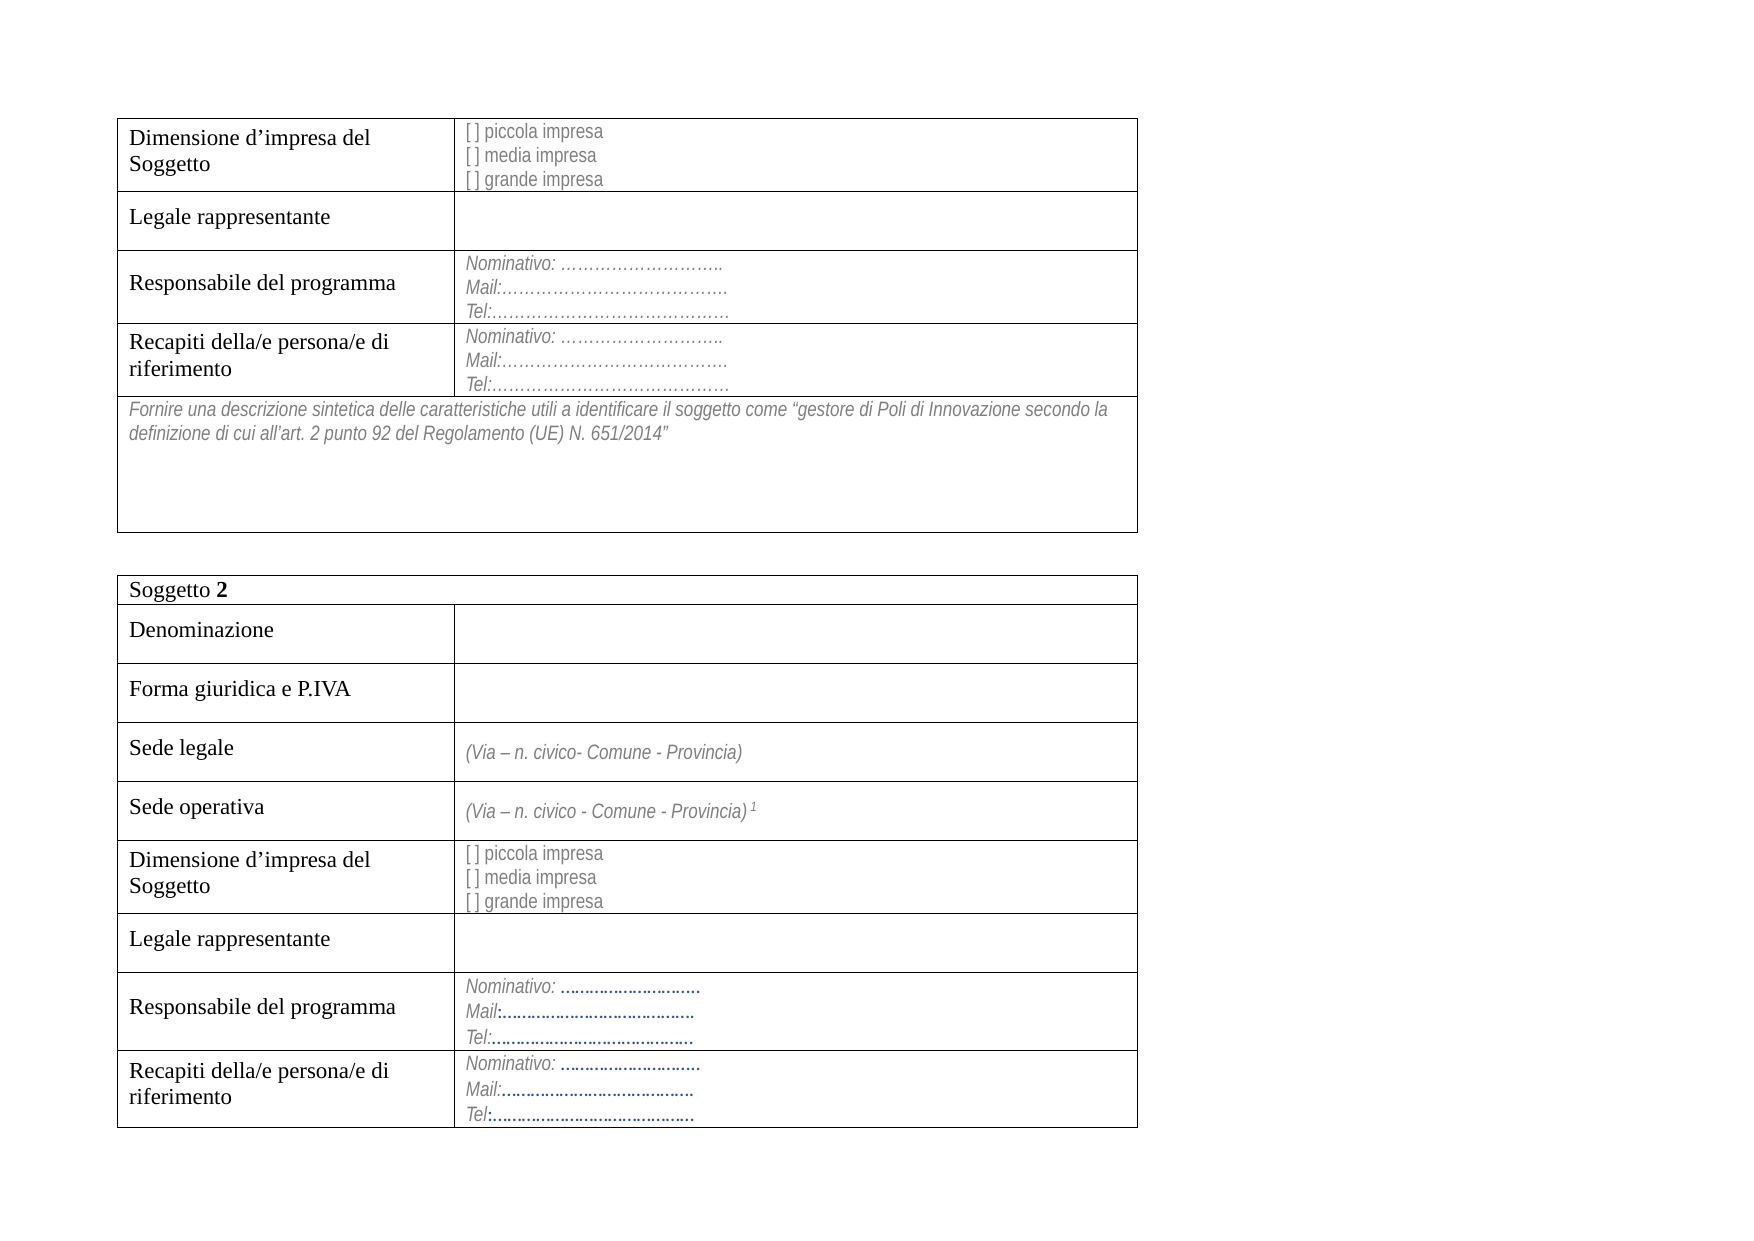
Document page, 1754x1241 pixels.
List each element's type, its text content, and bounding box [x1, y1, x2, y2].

table_cell [455, 605, 1137, 663]
table_header Soggetto 2 [118, 576, 1137, 604]
table_cell Nominativo: ……………………….. Mail:…………………………………. Tel:…………………………………… [455, 1051, 1137, 1127]
table_cell Fornire una descrizione sintetica delle caratteristiche utili a identificare il soggetto come “gestore di Poli di Innovazione secondo la definizione di cui all’art. 2 punto 92 del Regolamento (UE) N. 651/2014” [118, 397, 1137, 532]
table_cell Forma giuridica e P.IVA [118, 664, 454, 722]
table_cell (Via – n. civico- Comune - Provincia) [455, 723, 1137, 781]
table_cell Recapiti della/e persona/e di riferimento [118, 1051, 454, 1127]
table_cell Responsabile del programma [118, 251, 454, 323]
table_cell Sede operativa [118, 782, 454, 840]
table_cell Denominazione [118, 605, 454, 663]
table_cell [ ] piccola impresa [ ] media impresa [ ] grande impresa [455, 119, 1137, 191]
table_cell Legale rappresentante [118, 914, 454, 972]
table_cell (Via – n. civico - Comune - Provincia) 1 [455, 782, 1137, 840]
table_cell Responsabile del programma [118, 973, 454, 1049]
table_cell Recapiti della/e persona/e di riferimento [118, 324, 454, 396]
table_cell [ ] piccola impresa [ ] media impresa [ ] grande impresa [455, 841, 1137, 913]
table_cell Legale rappresentante [118, 192, 454, 250]
table_cell [455, 914, 1137, 972]
table_cell [455, 192, 1137, 250]
table_cell Sede legale [118, 723, 454, 781]
table_cell [455, 664, 1137, 722]
table_cell Dimensione d’impresa del Soggetto [118, 841, 454, 913]
table_cell Dimensione d’impresa del Soggetto [118, 119, 454, 191]
table_cell Nominativo: ……………………….. Mail:…………………………………. Tel:…………………………………… [455, 324, 1137, 396]
table_cell Nominativo: ……………………….. Mail:…………………………………. Tel:…………………………………… [455, 973, 1137, 1049]
table_cell Nominativo: ……………………….. Mail:…………………………………. Tel:…………………………………… [455, 251, 1137, 323]
